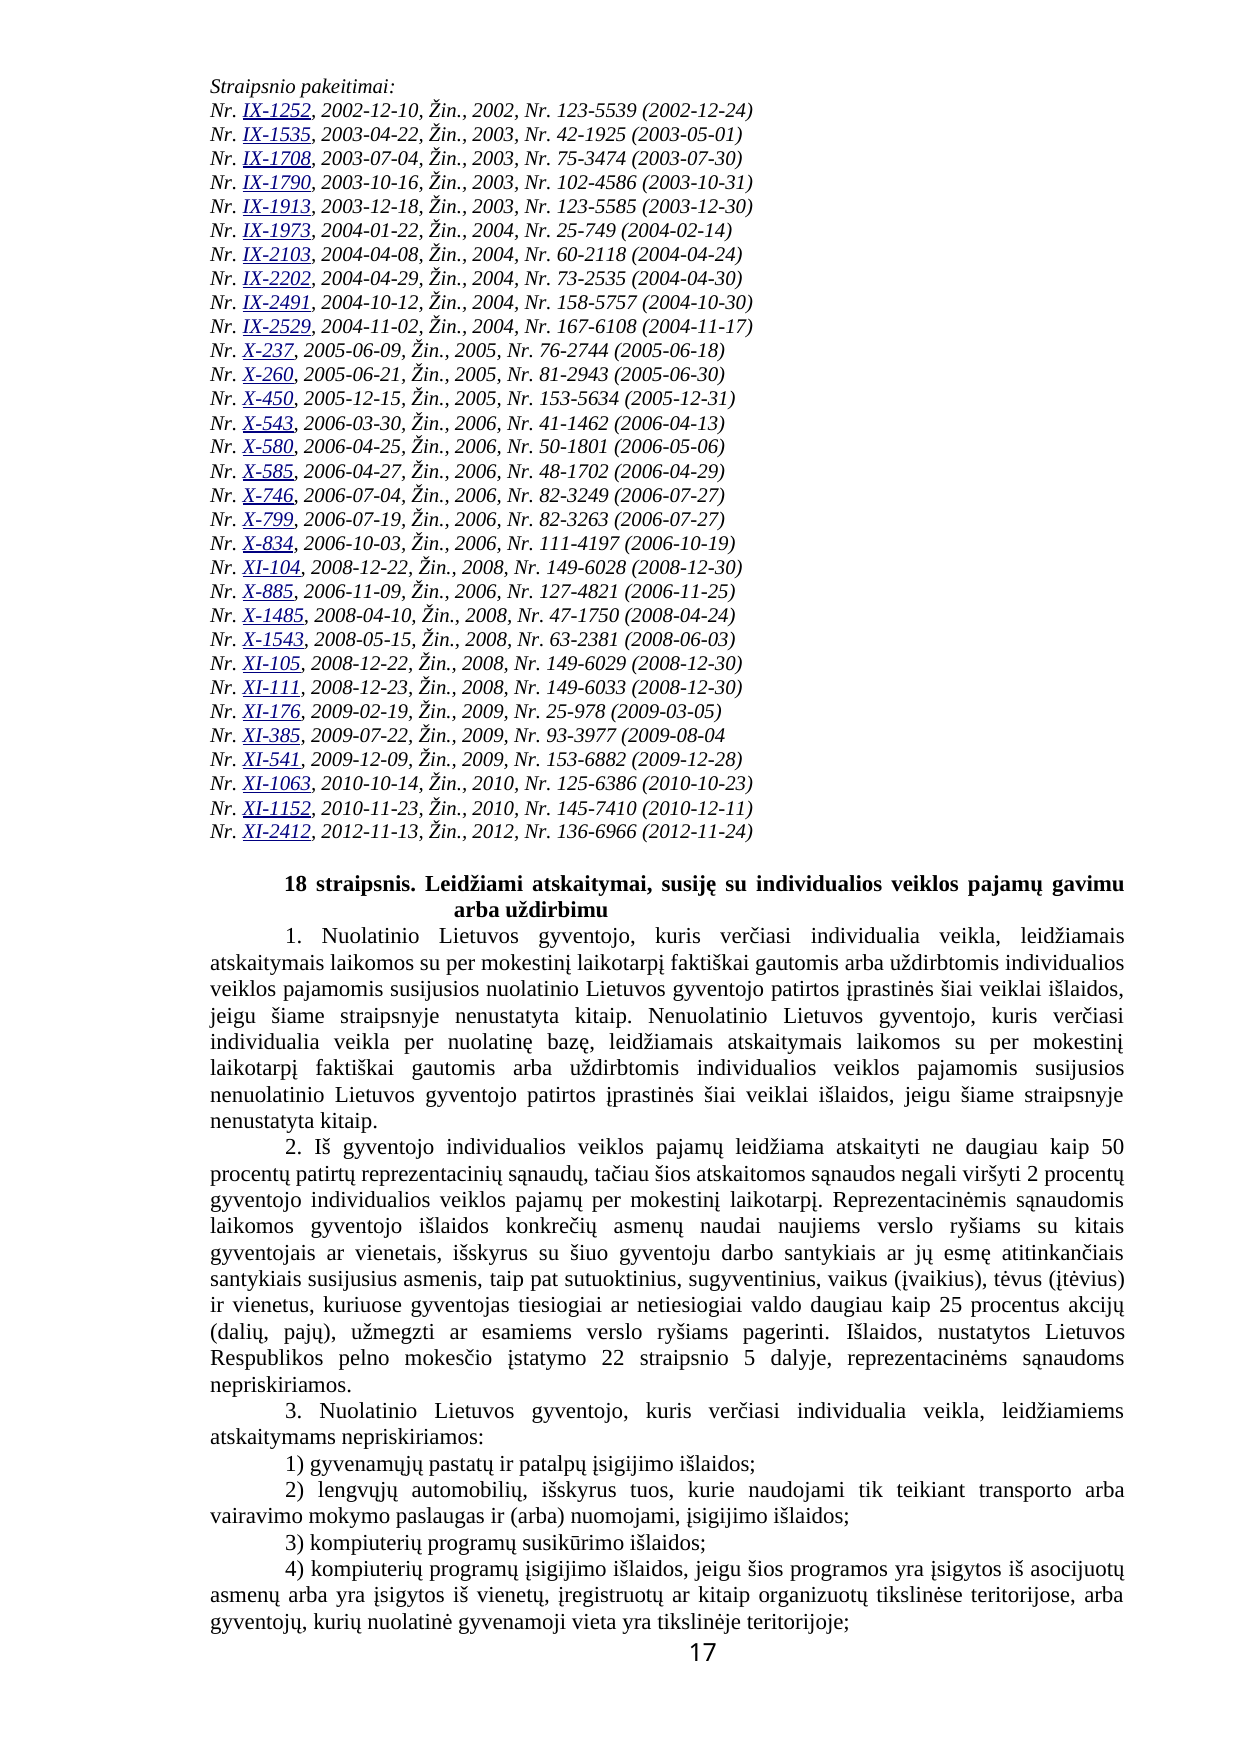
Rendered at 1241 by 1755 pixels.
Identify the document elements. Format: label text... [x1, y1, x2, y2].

text 3) kompiuterių programų susikūrimo išlaidos; [210, 1529, 1126, 1555]
text Nr. XI-2412, 2012-11-13, Žin., 2012, Nr. 136-6966 (2012-11-24) [210, 819, 1126, 843]
text Nr. X-746, 2006-07-04, Žin., 2006, Nr. 82-3249 (2006-07-27) [210, 483, 1126, 507]
text 18 straipsnis. Leidžiami atskaitymai, susiję su individualios veiklos pajamų gavimu arba uždirbimu [284, 870, 1126, 923]
text Straipsnio pakeitimai: [210, 73, 1126, 98]
text Nr. IX-1790, 2003-10-16, Žin., 2003, Nr. 102-4586 (2003-10-31) [210, 170, 1126, 194]
text Nr. IX-1252, 2002-12-10, Žin., 2002, Nr. 123-5539 (2002-12-24) [210, 98, 1126, 122]
text Nr. XI-541, 2009-12-09, Žin., 2009, Nr. 153-6882 (2009-12-28) [210, 747, 1126, 771]
text 2. Iš gyventojo individualios veiklos pajamų leidžiama atskaityti ne daugiau kaip 50 procentų patirtų reprezentacinių sąnaudų, tačiau šios atskaitomos sąnaudos negali viršyti 2 procentų gyventojo individualios veiklos pajamų per mokestinį laikotarpį. Reprezentacinėmis sąnaudomis laikomos gyventojo išlaidos konkrečių asmenų naudai naujiems verslo ryšiams su kitais gyventojais ar vienetais, išskyrus su šiuo gyventoju darbo santykiais ar jų esmę atitinkančiais santykiais susijusius asmenis, taip pat sutuoktinius, sugyventinius, vaikus (įvaikius), tėvus (įtėvius) ir vienetus, kuriuose gyventojas tiesiogiai ar netiesiogiai valdo daugiau kaip 25 procentus akcijų (dalių, pajų), užmegzti ar esamiems verslo ryšiams pagerinti. Išlaidos, nustatytos Lietuvos Respublikos pelno mokesčio įstatymo 22 straipsnio 5 dalyje, reprezentacinėms sąnaudoms nepriskiriamos. [210, 1133, 1126, 1397]
text Nr. X-1543, 2008-05-15, Žin., 2008, Nr. 63-2381 (2008-06-03) [210, 627, 1126, 651]
text Nr. X-585, 2006-04-27, Žin., 2006, Nr. 48-1702 (2006-04-29) [210, 458, 1126, 483]
text Nr. XI-104, 2008-12-22, Žin., 2008, Nr. 149-6028 (2008-12-30) [210, 555, 1126, 579]
text 4) kompiuterių programų įsigijimo išlaidos, jeigu šios programos yra įsigytos iš asocijuotų asmenų arba yra įsigytos iš vienetų, įregistruotų ar kitaip organizuotų tikslinėse teritorijose, arba gyventojų, kurių nuolatinė gyvenamoji vieta yra tikslinėje teritorijoje; [210, 1555, 1126, 1634]
text Nr. IX-1973, 2004-01-22, Žin., 2004, Nr. 25-749 (2004-02-14) [210, 218, 1126, 242]
text Nr. X-237, 2005-06-09, Žin., 2005, Nr. 76-2744 (2005-06-18) [210, 338, 1126, 362]
text Nr. XI-111, 2008-12-23, Žin., 2008, Nr. 149-6033 (2008-12-30) [210, 675, 1126, 699]
text Nr. X-1485, 2008-04-10, Žin., 2008, Nr. 47-1750 (2008-04-24) [210, 603, 1126, 627]
text Nr. XI-1063, 2010-10-14, Žin., 2010, Nr. 125-6386 (2010-10-23) [210, 771, 1126, 795]
text Nr. X-543, 2006-03-30, Žin., 2006, Nr. 41-1462 (2006-04-13) [210, 410, 1126, 434]
text Nr. XI-1152, 2010-11-23, Žin., 2010, Nr. 145-7410 (2010-12-11) [210, 795, 1126, 819]
text Nr. X-260, 2005-06-21, Žin., 2005, Nr. 81-2943 (2005-06-30) [210, 362, 1126, 386]
text Nr. X-450, 2005-12-15, Žin., 2005, Nr. 153-5634 (2005-12-31) [210, 386, 1126, 410]
text Nr. IX-2491, 2004-10-12, Žin., 2004, Nr. 158-5757 (2004-10-30) [210, 290, 1126, 314]
text 1. Nuolatinio Lietuvos gyventojo, kuris verčiasi individualia veikla, leidžiamais atskaitymais laikomos su per mokestinį laikotarpį faktiškai gautomis arba uždirbtomis individualios veiklos pajamomis susijusios nuolatinio Lietuvos gyventojo patirtos įprastinės šiai veiklai išlaidos, jeigu šiame straipsnyje nenustatyta kitaip. Nenuolatinio Lietuvos gyventojo, kuris verčiasi individualia veikla per nuolatinę bazę, leidžiamais atskaitymais laikomos su per mokestinį laikotarpį faktiškai gautomis arba uždirbtomis individualios veiklos pajamomis susijusios nenuolatinio Lietuvos gyventojo patirtos įprastinės šiai veiklai išlaidos, jeigu šiame straipsnyje nenustatyta kitaip. [210, 923, 1126, 1133]
text Nr. IX-2529, 2004-11-02, Žin., 2004, Nr. 167-6108 (2004-11-17) [210, 314, 1126, 338]
text Nr. IX-1535, 2003-04-22, Žin., 2003, Nr. 42-1925 (2003-05-01) [210, 122, 1126, 146]
text 2) lengvųjų automobilių, išskyrus tuos, kurie naudojami tik teikiant transporto arba vairavimo mokymo paslaugas ir (arba) nuomojami, įsigijimo išlaidos; [210, 1476, 1126, 1529]
text Nr. IX-1913, 2003-12-18, Žin., 2003, Nr. 123-5585 (2003-12-30) [210, 194, 1126, 218]
text Nr. IX-1708, 2003-07-04, Žin., 2003, Nr. 75-3474 (2003-07-30) [210, 146, 1126, 170]
text Nr. X-580, 2006-04-25, Žin., 2006, Nr. 50-1801 (2006-05-06) [210, 434, 1126, 458]
text Nr. IX-2202, 2004-04-29, Žin., 2004, Nr. 73-2535 (2004-04-30) [210, 266, 1126, 290]
text Nr. XI-385, 2009-07-22, Žin., 2009, Nr. 93-3977 (2009-08-04 [210, 723, 1126, 747]
text Nr. XI-176, 2009-02-19, Žin., 2009, Nr. 25-978 (2009-03-05) [210, 699, 1126, 723]
text 3. Nuolatinio Lietuvos gyventojo, kuris verčiasi individualia veikla, leidžiamiems atskaitymams nepriskiriamos: [210, 1397, 1126, 1450]
text Nr. X-885, 2006-11-09, Žin., 2006, Nr. 127-4821 (2006-11-25) [210, 579, 1126, 603]
text Nr. X-799, 2006-07-19, Žin., 2006, Nr. 82-3263 (2006-07-27) [210, 507, 1126, 531]
text 1) gyvenamųjų pastatų ir patalpų įsigijimo išlaidos; [210, 1450, 1126, 1476]
text Nr. X-834, 2006-10-03, Žin., 2006, Nr. 111-4197 (2006-10-19) [210, 531, 1126, 555]
text Nr. XI-105, 2008-12-22, Žin., 2008, Nr. 149-6029 (2008-12-30) [210, 651, 1126, 675]
text Nr. IX-2103, 2004-04-08, Žin., 2004, Nr. 60-2118 (2004-04-24) [210, 242, 1126, 266]
